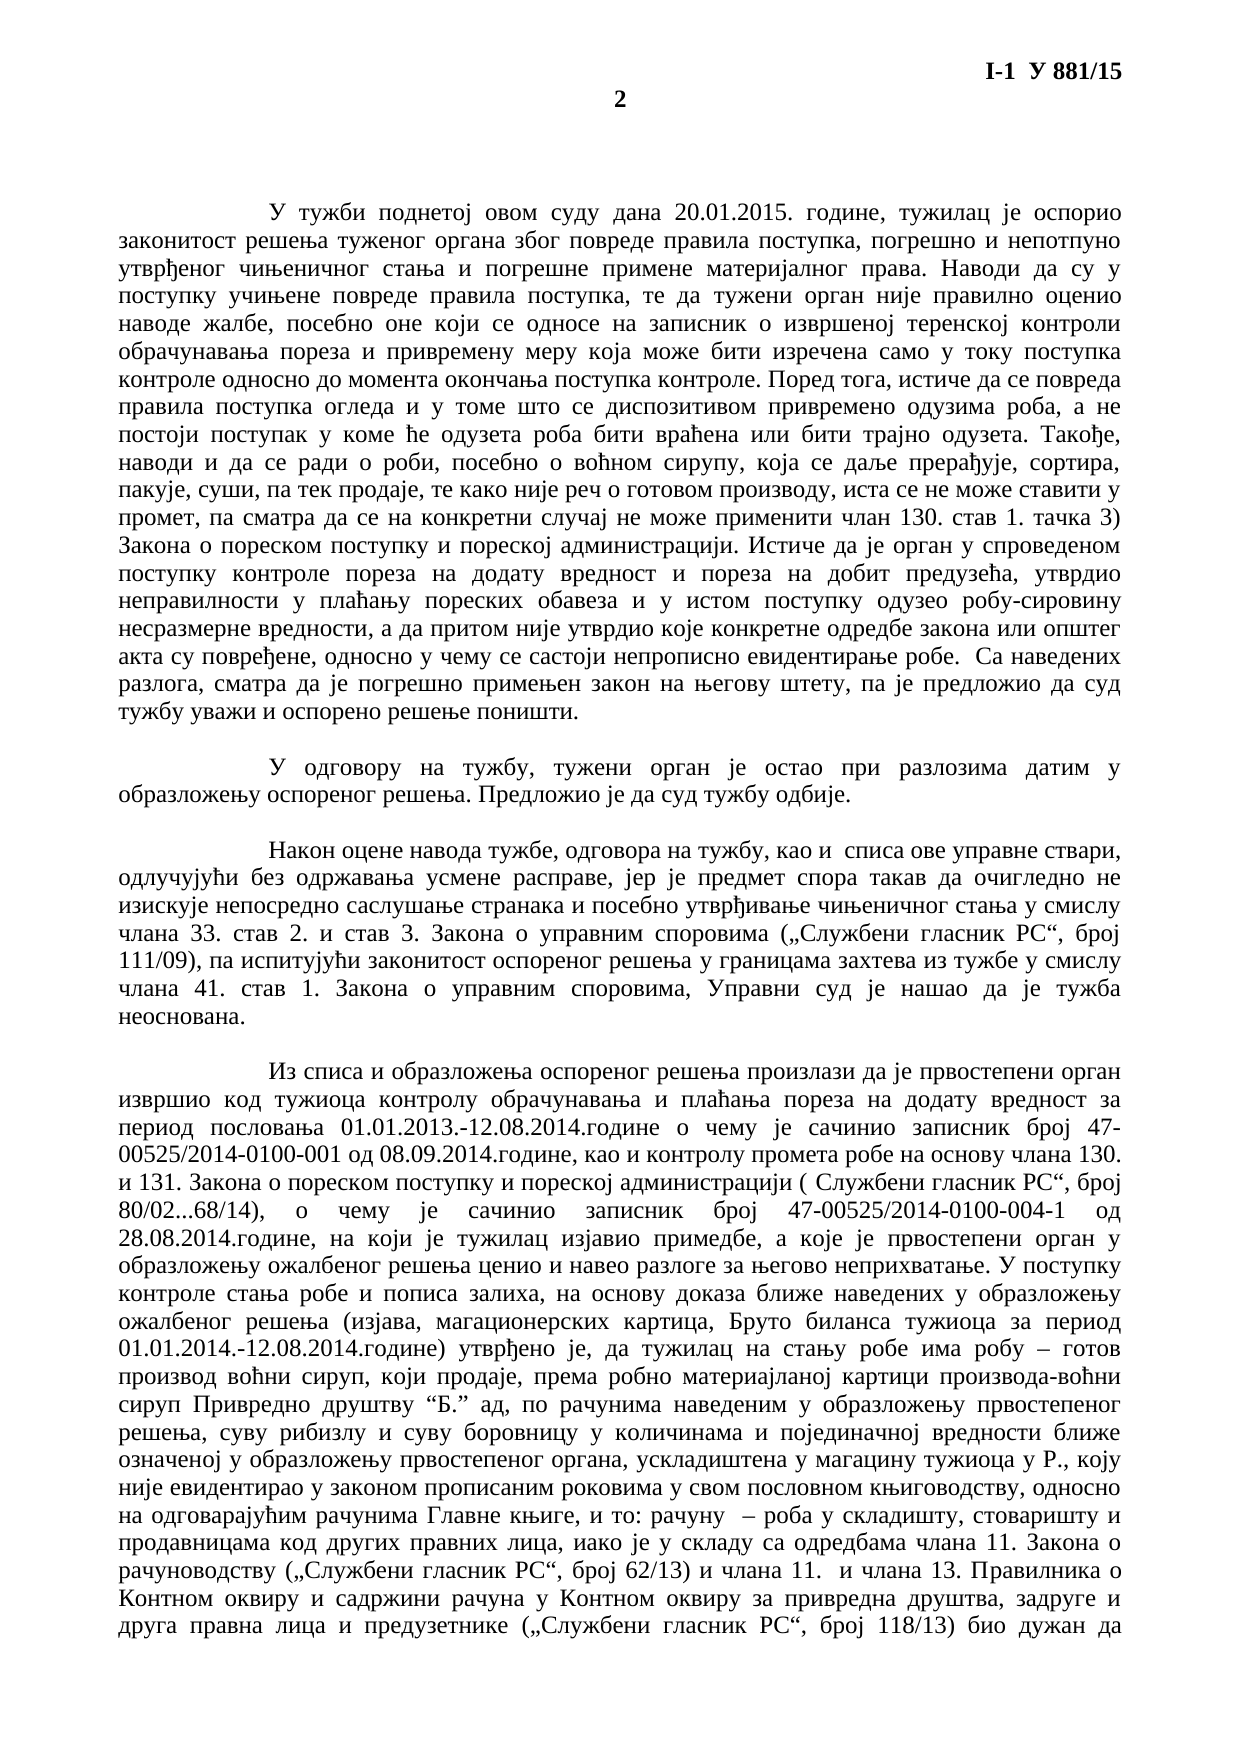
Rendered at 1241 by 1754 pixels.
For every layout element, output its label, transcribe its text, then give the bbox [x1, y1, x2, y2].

text Након оцене навода тужбе, одговора на тужбу, као и списа ове управне ствари, одлучујући без одржавања усмене расправе, јер је предмет спора такав да очигледно не изискује непосредно саслушање странака и посебно утврђивање чињеничног стања у смислу члана 33. став 2. и став 3. Закона о управним споровима („Службени гласник РС“, број 111/09), па испитујући законитост оспореног решења у границама захтева из тужбе у смислу члана 41. став 1. Закона о управним споровима, Управни суд је нашао да је тужба неоснована. [118, 836, 1122, 1030]
text У одговору на тужбу, тужени орган је остао при разлозима датим у образложењу оспореног решења. Предложио је да суд тужбу одбије. [118, 753, 1122, 808]
text У тужби поднетој овом суду дана 20.01.2015. године, тужилац је оспорио законитост решења туженог органа због повреде правила поступка, погрешно и непотпуно утврђеног чињеничног стања и погрешне примене материјалног права. Наводи да су у поступку учињене повреде правила поступка, те да тужени орган није правилно оценио наводе жалбе, посебно оне који се односе на записник о извршеној теренској контроли обрачунавања пореза и привремену меру која може бити изречена само у току поступка контроле односно до момента окончања поступка контроле. Поред тога, истиче да се повреда правила поступка огледа и у томе што се диспозитивом привремено одузима роба, а не постоји поступак у коме ће одузета роба бити враћена или бити трајно одузета. Такође, наводи и да се ради о роби, посебно о воћном сирупу, која се даље прерађује, сортира, пакује, суши, па тек продаје, те како није реч о готовом производу, иста се не може ставити у промет, па сматра да се на конкретни случај не може применити члан 130. став 1. тачка 3) Закона о пореском поступку и пореској администрацији. Истиче да је орган у спроведеном поступку контроле пореза на додату вредност и пореза на добит предузећа, утврдио неправилности у плаћању пореских обавеза и у истом поступку одузео робу-сировину несразмерне вредности, а да притом није утврдио које конкретне одредбе закона или општег акта су повређене, односно у чему се састоји непрописно евидентирање робе. Са наведених разлога, сматра да је погрешно примењен закон на његову штету, па је предложио да суд тужбу уважи и оспорено решење поништи. [118, 198, 1122, 725]
text Из списа и образложења оспореног решења произлази да је првостeпени орган извршио код тужиоца контролу обрачунавања и плаћања пореза на додату вредност за период пословања 01.01.2013.-12.08.2014.године о чему је сачинио записник број 47-00525/2014-0100-001 од 08.09.2014.године, као и контролу промета робе на основу члана 130. и 131. Закона о пореском поступку и пореској администрацији ( Службени гласник РС“, број 80/02...68/14), о чему је сачинио записник број 47-00525/2014-0100-004-1 од 28.08.2014.године, на који је тужилац изјавио примедбе, а које је првостeпени орган у образложењу ожалбеног решења ценио и навео разлоге за његово неприхватање. У поступку контроле стања робе и пописа залиха, на основу доказа ближе наведених у образложењу ожалбеног решења (изјава, магационерских картица, Бруто биланса тужиоца за период 01.01.2014.-12.08.2014.године) утврђено је, да тужилац на стању робе има робу – готов производ воћни сируп, који продаје, према робно материајланој картици производа-воћни сируп Привредно друштву “Б.” ад, по рачунима наведеним у образложењу првостепеног решења, суву рибизлу и суву боровницу у количинама и појединачној вредности ближе означеној у образложењу првостепеног органа, ускладиштена у магацину тужиоца у Р., коју није евидентирао у законом прописаним роковима у свом пословном књиговодству, односно на одговарајућим рачунима Главне књиге, и то: рачуну – роба у складишту, стоваришту и продавницама код других правних лица, иако је у складу са одредбама члана 11. Закона о рачуноводству („Службени гласник РС“, број 62/13) и члана 11. и члана 13. Правилника о Контном оквиру и садржини рачуна у Контном оквиру за привредна друштва, задруге и друга правна лица и предузетнике („Службени гласник РС“, број 118/13) био дужан да [118, 1057, 1122, 1639]
